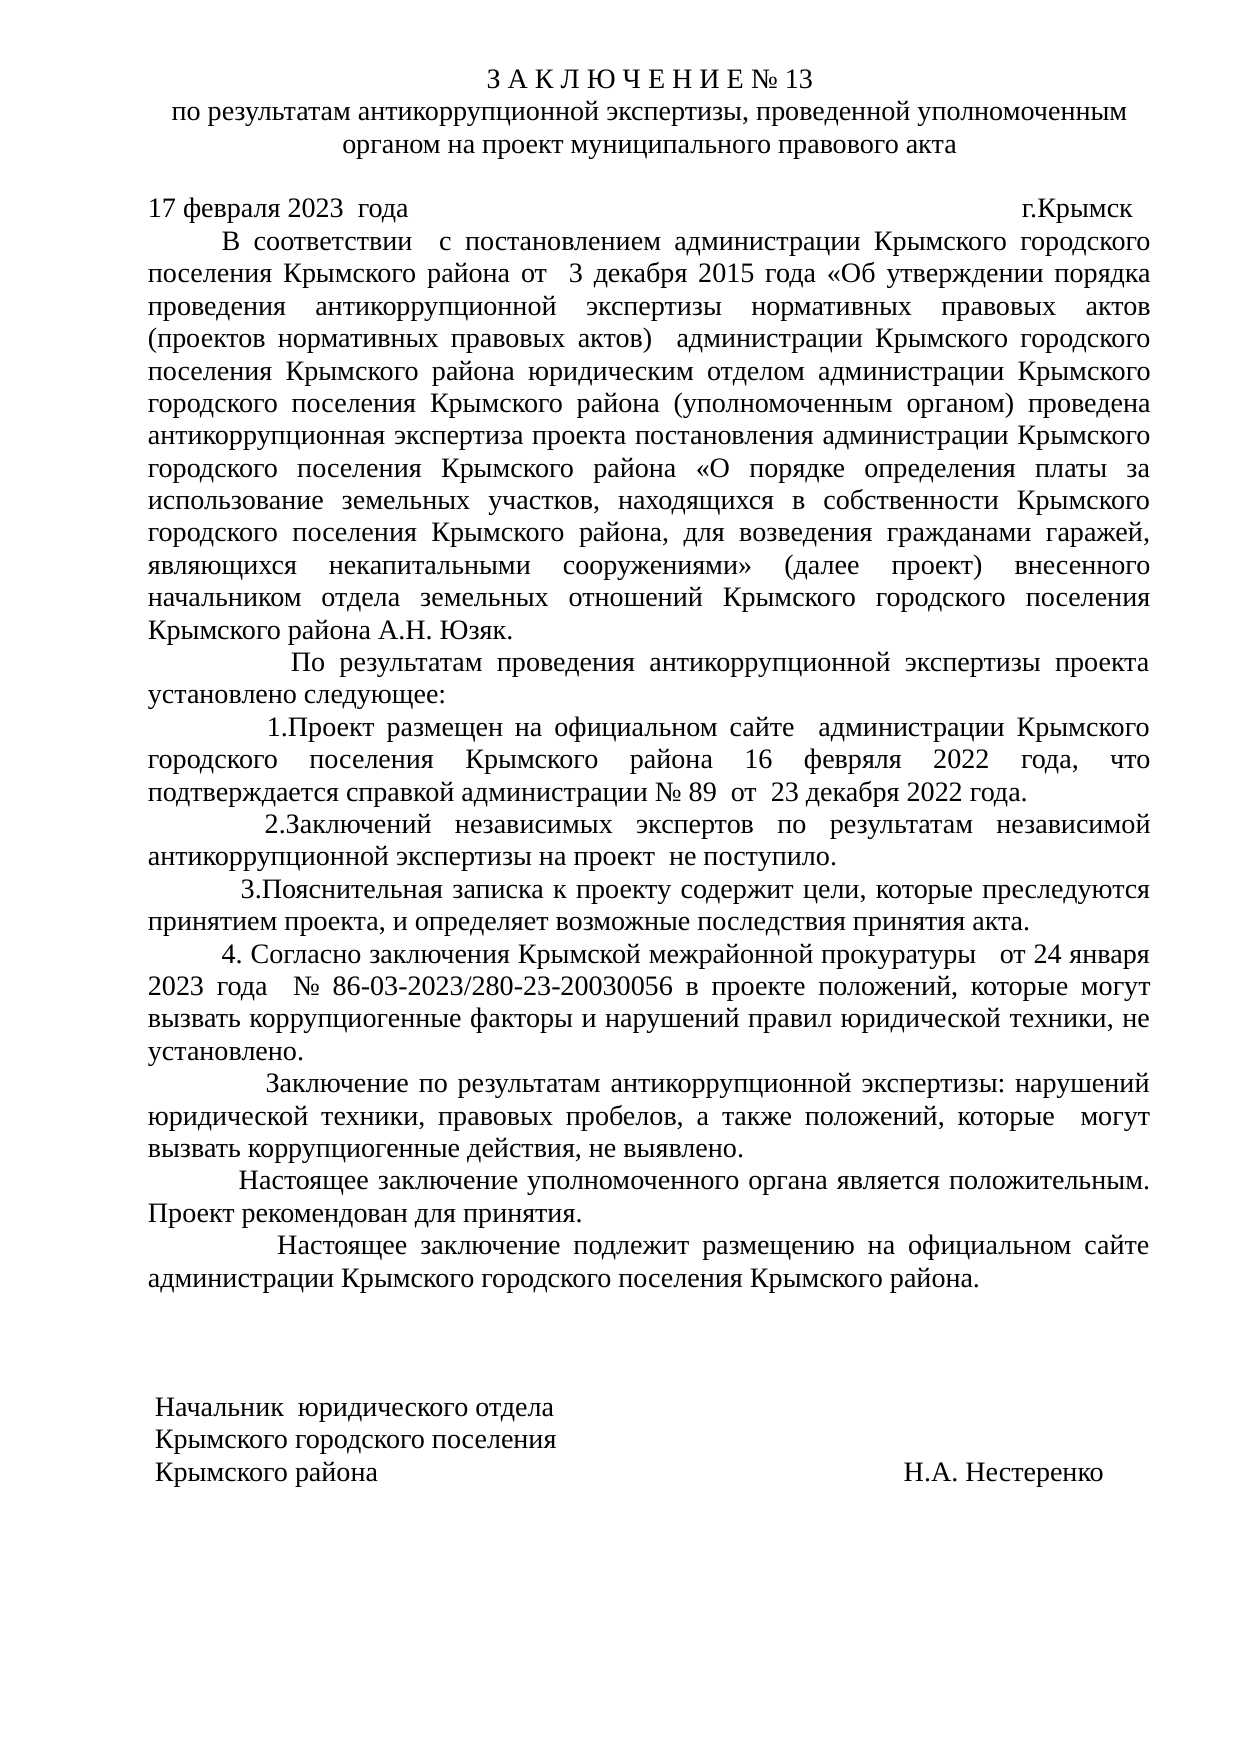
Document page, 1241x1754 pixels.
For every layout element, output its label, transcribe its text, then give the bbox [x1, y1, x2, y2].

text Крымского района Н.А. Нестеренко [148, 1455, 1152, 1487]
text 2.Заключений независимых экспертов по результатам независимой антикоррупционной экспертизы на проект не поступило. [148, 807, 1152, 872]
text Настоящее заключение уполномоченного органа является положительным. Проект рекомендован для принятия. [148, 1163, 1152, 1228]
text З А К Л Ю Ч Е Н И Е № 13 [148, 62, 1152, 94]
text 3.Пояснительная записка к проекту содержит цели, которые преследуются принятием проекта, и определяет возможные последствия принятия акта. [148, 872, 1152, 937]
text Заключение по результатам антикоррупционной экспертизы: нарушений юридической техники, правовых пробелов, а также положений, которые могут вызвать коррупциогенные действия, не выявлено. [148, 1066, 1152, 1163]
text В соответствии с постановлением администрации Крымского городского поселения Крымского района от 3 декабря 2015 года «Об утверждении порядка проведения антикоррупционной экспертизы нормативных правовых актов (проектов нормативных правовых актов) администрации Крымского городского поселения Крымского района юридическим отделом администрации Крымского городского поселения Крымского района (уполномоченным органом) проведена антикоррупционная экспертиза проекта постановления администрации Крымского городского поселения Крымского района «О порядке определения платы за использование земельных участков, находящихся в собственности Крымского городского поселения Крымского района, для возведения гражданами гаражей, являющихся некапитальными сооружениями» (далее проект) внесенного начальником отдела земельных отношений Крымского городского поселения Крымского района А.Н. Юзяк. [148, 224, 1152, 645]
text По результатам проведения антикоррупционной экспертизы проекта установлено следующее: [148, 645, 1152, 710]
text по результатам антикоррупционной экспертизы, проведенной уполномоченным органом на проект муниципального правового акта [148, 94, 1152, 159]
text Настоящее заключение подлежит размещению на официальном сайте администрации Крымского городского поселения Крымского района. [148, 1228, 1152, 1293]
text Начальник юридического отдела [148, 1390, 1152, 1423]
text 1.Проект размещен на официальном сайте администрации Крымского городского поселения Крымского района 16 февряля 2022 года, что подтверждается справкой администрации № 89 от 23 декабря 2022 года. [148, 710, 1152, 807]
text 17 февраля 2023 года г.Крымск [148, 192, 1152, 224]
text 4. Согласно заключения Крымской межрайонной прокуратуры от 24 января 2023 года № 86-03-2023/280-23-20030056 в проекте положений, которые могут вызвать коррупциогенные факторы и нарушений правил юридической техники, не установлено. [148, 937, 1152, 1066]
text Крымского городского поселения [148, 1423, 1152, 1455]
